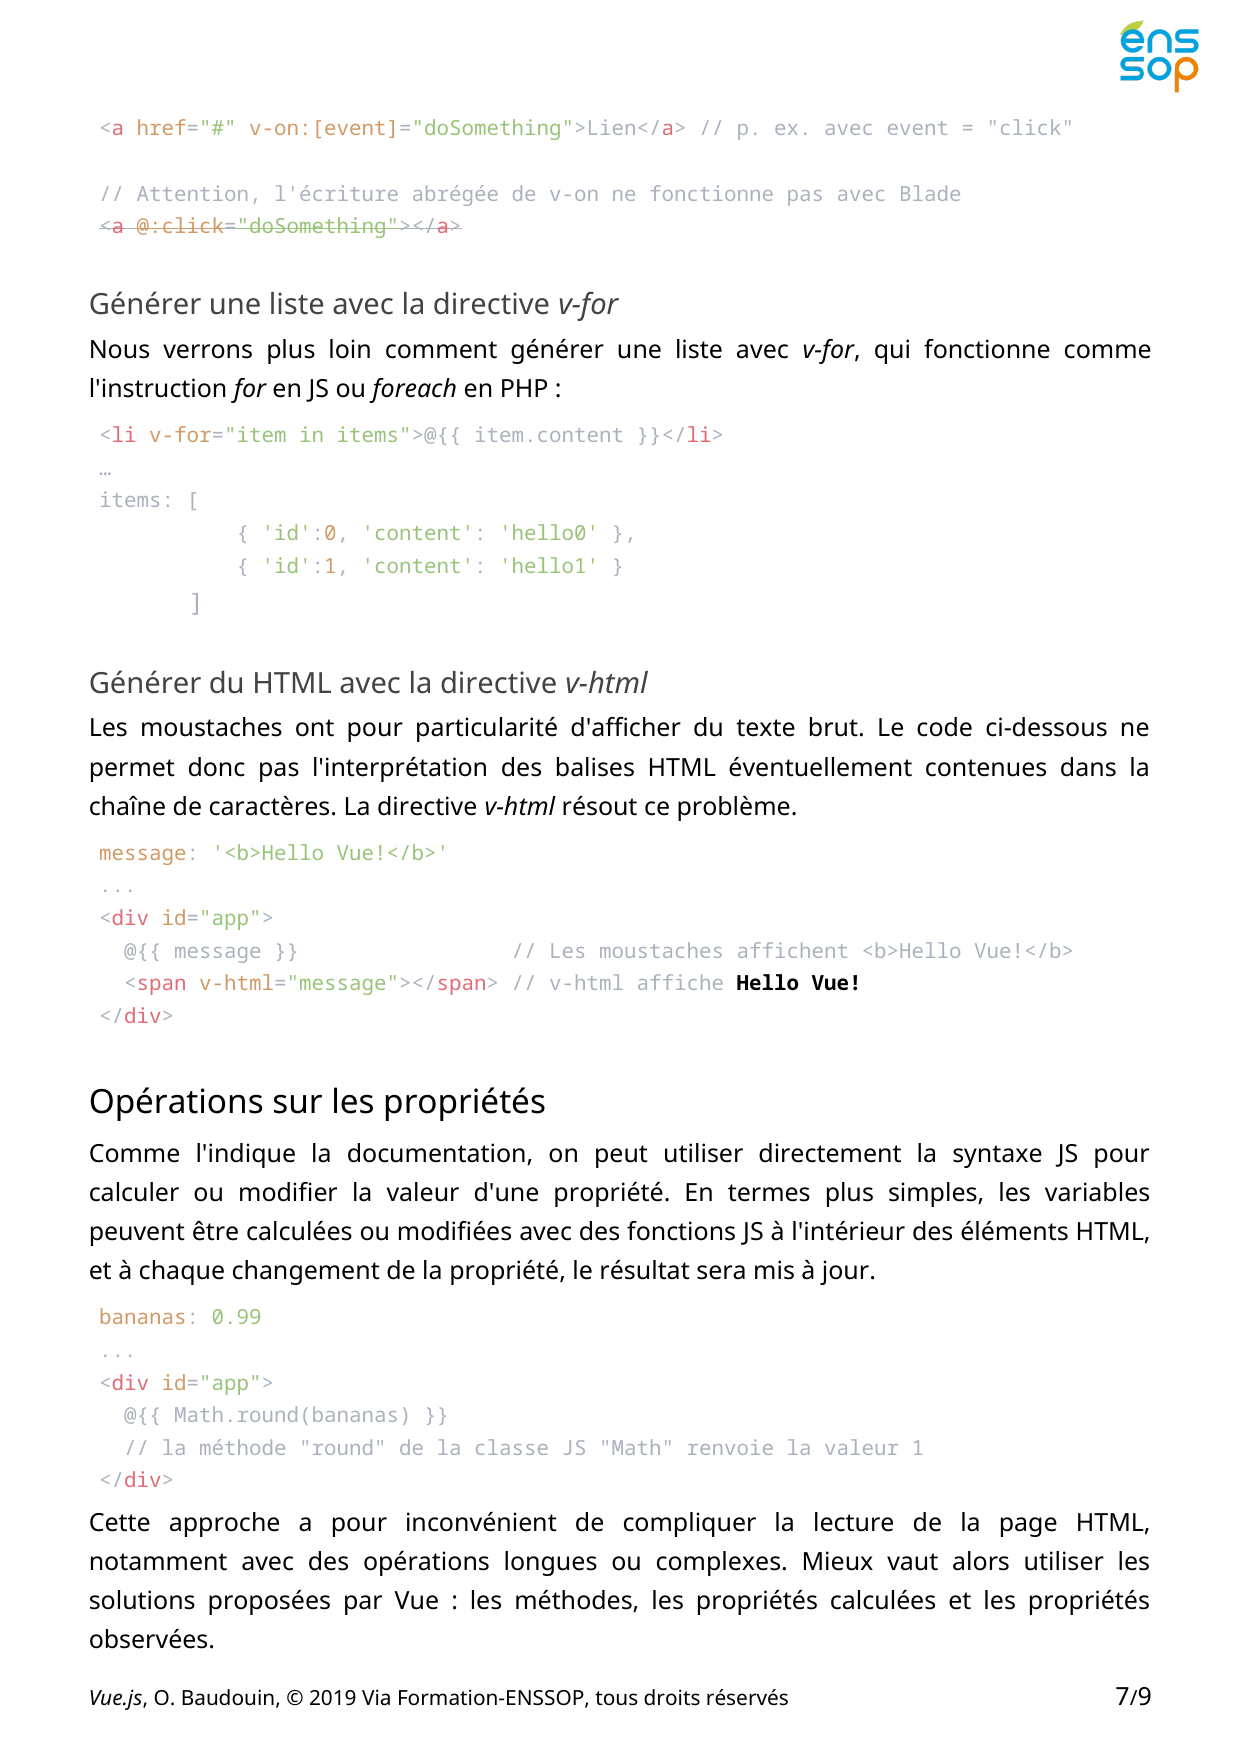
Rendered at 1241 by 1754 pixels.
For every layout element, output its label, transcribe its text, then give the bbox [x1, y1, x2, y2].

text Les moustaches ont pour particularité d'afficher du texte brut. Le code ci-dessous ne permet donc pas l'interprétation des balises HTML éventuellement contenues dans la chaîne de caractères. La directive v-html résout ce problème. [88, 710, 1152, 822]
subtitle Générer une liste avec la directive v-for [88, 283, 1152, 323]
subtitle Opérations sur les propriétés [88, 1077, 1152, 1123]
table_header message: '<b>Hello Vue!</b>' ... <div id="app"> @{{ message }} // Les moustaches affichent <b>Hello Vue!</b> <span v-html="message"></span> // v-html affiche Hello Vue! </div> [89, 828, 1145, 1040]
table_header bananas: 0.99 ... <div id="app"> @{{ Math.round(bananas) }} // la méthode "round" de la classe JS "Math" renvoie la valeur 1 </div> [89, 1292, 1145, 1504]
text Cette approche a pour inconvénient de compliquer la lecture de la page HTML, notamment avec des opérations longues ou complexes. Mieux vaut alors utiliser les solutions proposées par Vue : les méthodes, les propriétés calculées et les propriétés observées. [88, 1504, 1152, 1656]
picture [1110, 6, 1208, 104]
table_header <li v-for="item in items">@{{ item.content }}</li> … items: [ { 'id':0, 'content': 'hello0' }, { 'id':1, 'content': 'hello1' } ] [89, 410, 1152, 629]
text Comme l'indique la documentation, on peut utiliser directement la syntaxe JS pour calculer ou modifier la valeur d'une propriété. En termes plus simples, les variables peuvent être calculées ou modifiées avec des fonctions JS à l'intérieur des éléments HTML, et à chaque changement de la propriété, le résultat sera mis à jour. [88, 1135, 1152, 1287]
subtitle Générer du HTML avec la directive v-html [88, 662, 1152, 702]
text Nous verrons plus loin comment générer une liste avec v-for, qui fonctionne comme l'instruction for en JS ou foreach en PHP : [88, 332, 1152, 405]
table_header <a href="#" v-on:[event]="doSomething">Lien</a> // p. ex. avec event = "click" // Attention, l'écriture abrégée de v-on ne fonctionne pas avec Blade <a @:click="doSomething"></a> [89, 103, 1152, 250]
